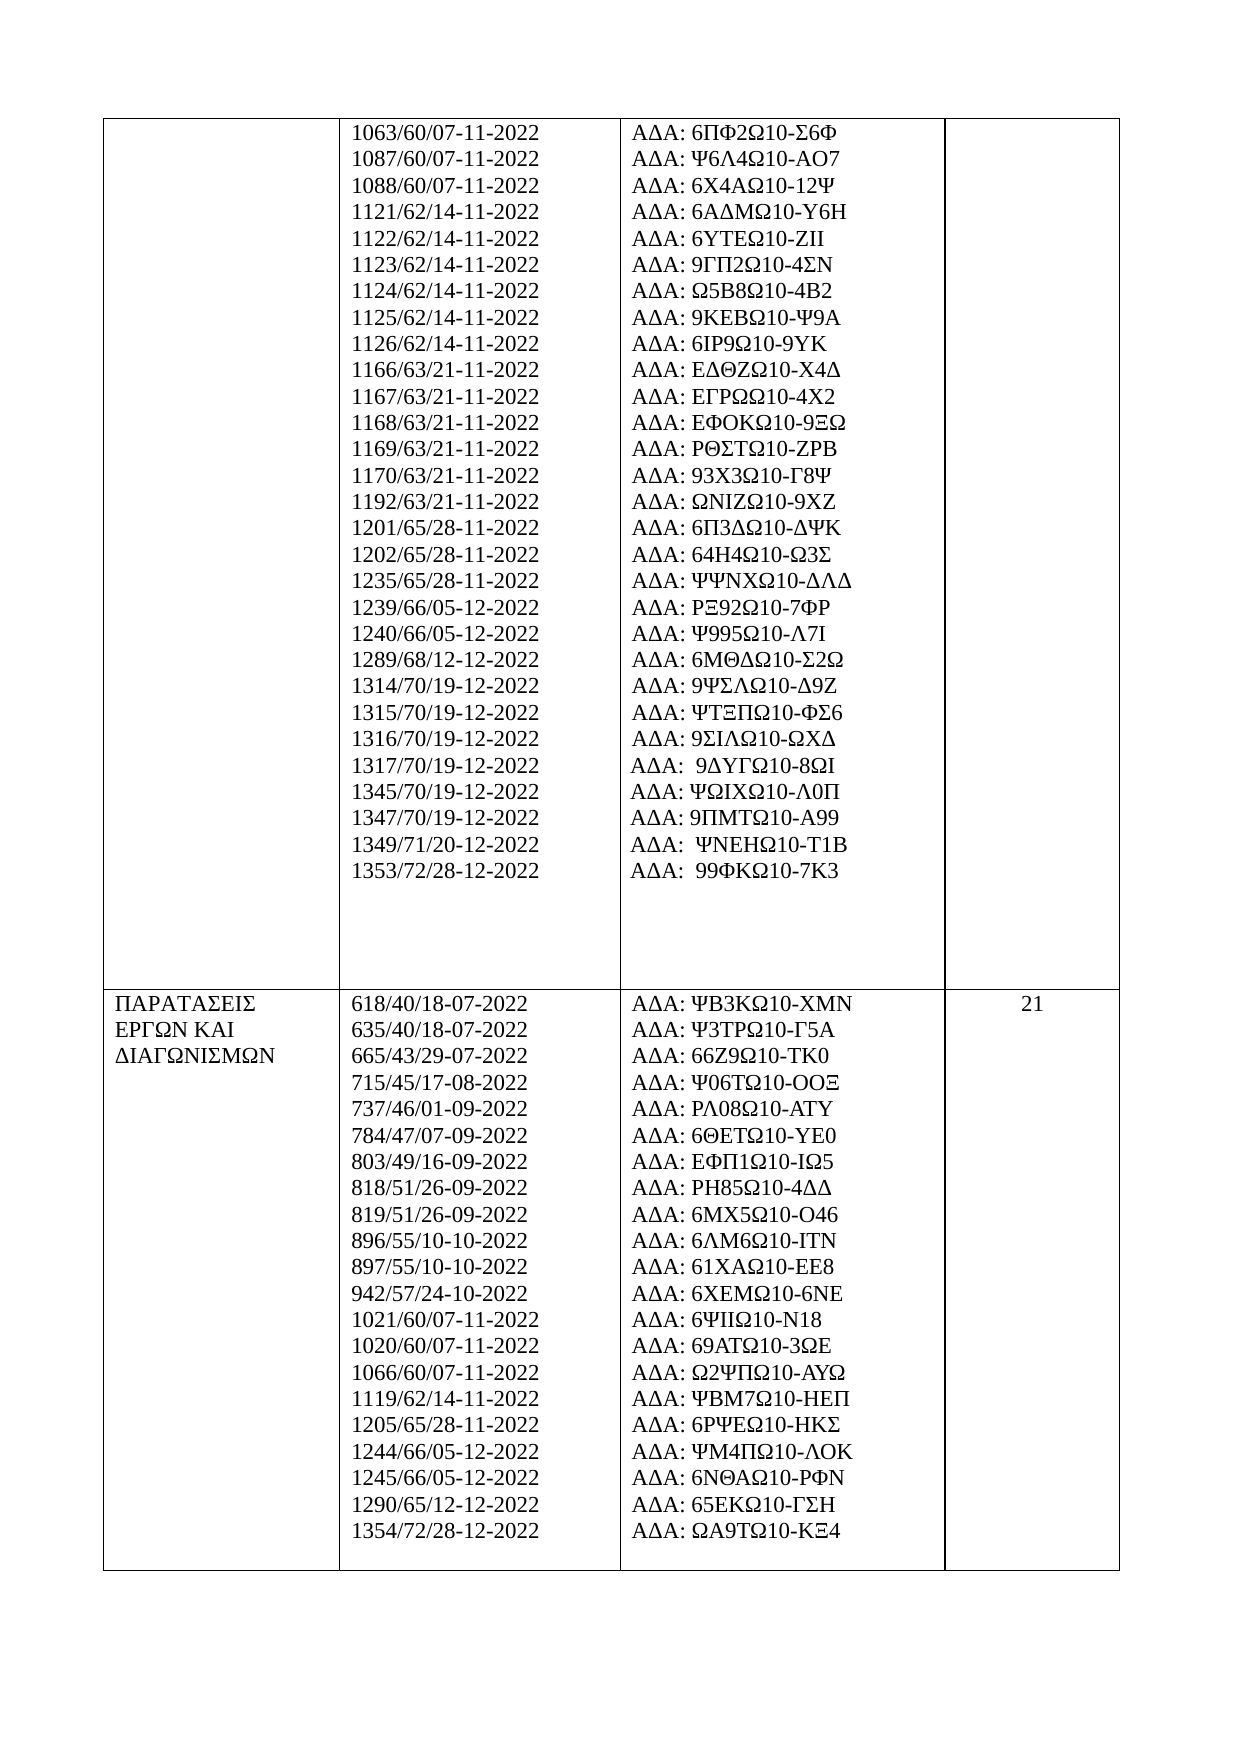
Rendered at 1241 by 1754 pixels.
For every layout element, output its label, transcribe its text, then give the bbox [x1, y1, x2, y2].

table_cell ΑΔΑ: 6ΠΦ2Ω10-Σ6Φ ΑΔΑ: Ψ6Λ4Ω10-ΑΟ7 ΑΔΑ: 6Χ4ΑΩ10-12Ψ ΑΔΑ: 6ΑΔΜΩ10-Υ6Η ΑΔΑ: 6ΥΤΕΩ10-ΖΙΙ ΑΔΑ: 9ΓΠ2Ω10-4ΣΝ ΑΔΑ: Ω5Β8Ω10-4Β2 ΑΔΑ: 9ΚΕΒΩ10-Ψ9Α ΑΔΑ: 6ΙΡ9Ω10-9ΥΚ ΑΔΑ: ΕΔΘΖΩ10-Χ4Δ ΑΔΑ: ΕΓΡΩΩ10-4Χ2 ΑΔΑ: ΕΦΟΚΩ10-9ΞΩ ΑΔΑ: ΡΘΣΤΩ10-ΖΡΒ ΑΔΑ: 93Χ3Ω10-Γ8Ψ ΑΔΑ: ΩΝΙΖΩ10-9ΧΖ ΑΔΑ: 6Π3ΔΩ10-ΔΨΚ ΑΔΑ: 64Η4Ω10-Ω3Σ ΑΔΑ: ΨΨΝΧΩ10-ΔΛΔ ΑΔΑ: ΡΞ92Ω10-7ΦΡ ΑΔΑ: Ψ995Ω10-Λ7Ι ΑΔΑ: 6ΜΘΔΩ10-Σ2Ω ΑΔΑ: 9ΨΣΛΩ10-Δ9Ζ ΑΔΑ: ΨΤΞΠΩ10-ΦΣ6 ΑΔΑ: 9ΣΙΛΩ10-ΩΧΔ ΑΔΑ: 9ΔΥΓΩ10-8ΩΙ ΑΔΑ: ΨΩΙΧΩ10-Λ0Π ΑΔΑ: 9ΠΜΤΩ10-Α99 ΑΔΑ: ΨΝΕΗΩ10-Τ1Β ΑΔΑ: 99ΦΚΩ10-7Κ3 [621, 119, 944, 989]
table_cell [946, 119, 1119, 989]
table_cell ΠΑΡΑΤΑΣΕΙΣ ΕΡΓΩΝ ΚΑΙ ΔΙΑΓΩΝΙΣΜΩΝ [104, 990, 339, 1570]
table_cell 1063/60/07-11-2022 1087/60/07-11-2022 1088/60/07-11-2022 1121/62/14-11-2022 1122/62/14-11-2022 1123/62/14-11-2022 1124/62/14-11-2022 1125/62/14-11-2022 1126/62/14-11-2022 1166/63/21-11-2022 1167/63/21-11-2022 1168/63/21-11-2022 1169/63/21-11-2022 1170/63/21-11-2022 1192/63/21-11-2022 1201/65/28-11-2022 1202/65/28-11-2022 1235/65/28-11-2022 1239/66/05-12-2022 1240/66/05-12-2022 1289/68/12-12-2022 1314/70/19-12-2022 1315/70/19-12-2022 1316/70/19-12-2022 1317/70/19-12-2022 1345/70/19-12-2022 1347/70/19-12-2022 1349/71/20-12-2022 1353/72/28-12-2022 [340, 119, 620, 989]
table_cell 21 [946, 990, 1119, 1570]
table_cell [104, 119, 339, 989]
table_cell 618/40/18-07-2022 635/40/18-07-2022 665/43/29-07-2022 715/45/17-08-2022 737/46/01-09-2022 784/47/07-09-2022 803/49/16-09-2022 818/51/26-09-2022 819/51/26-09-2022 896/55/10-10-2022 897/55/10-10-2022 942/57/24-10-2022 1021/60/07-11-2022 1020/60/07-11-2022 1066/60/07-11-2022 1119/62/14-11-2022 1205/65/28-11-2022 1244/66/05-12-2022 1245/66/05-12-2022 1290/65/12-12-2022 1354/72/28-12-2022 [340, 990, 620, 1570]
table_cell ΑΔΑ: ΨΒ3ΚΩ10-ΧΜΝ ΑΔΑ: Ψ3ΤΡΩ10-Γ5Α ΑΔΑ: 66Ζ9Ω10-ΤΚ0 ΑΔΑ: Ψ06ΤΩ10-ΟΟΞ ΑΔΑ: ΡΛ08Ω10-ΑΤΥ ΑΔΑ: 6ΘΕΤΩ10-ΥΕ0 ΑΔΑ: ΕΦΠ1Ω10-ΙΩ5 ΑΔΑ: ΡΗ85Ω10-4ΔΔ ΑΔΑ: 6ΜΧ5Ω10-Ο46 ΑΔΑ: 6ΛΜ6Ω10-ΙΤΝ ΑΔΑ: 61ΧΑΩ10-ΕΕ8 ΑΔΑ: 6ΧΕΜΩ10-6ΝΕ ΑΔΑ: 6ΨΙΙΩ10-Ν18 ΑΔΑ: 69ΑΤΩ10-3ΩΕ ΑΔΑ: Ω2ΨΠΩ10-ΑΥΩ ΑΔΑ: ΨΒΜ7Ω10-ΗΕΠ ΑΔΑ: 6ΡΨΕΩ10-ΗΚΣ ΑΔΑ: ΨΜ4ΠΩ10-ΛΟΚ ΑΔΑ: 6ΝΘΑΩ10-ΡΦΝ ΑΔΑ: 65ΕΚΩ10-ΓΣΗ ΑΔΑ: ΩΑ9ΤΩ10-ΚΞ4 [621, 990, 944, 1570]
